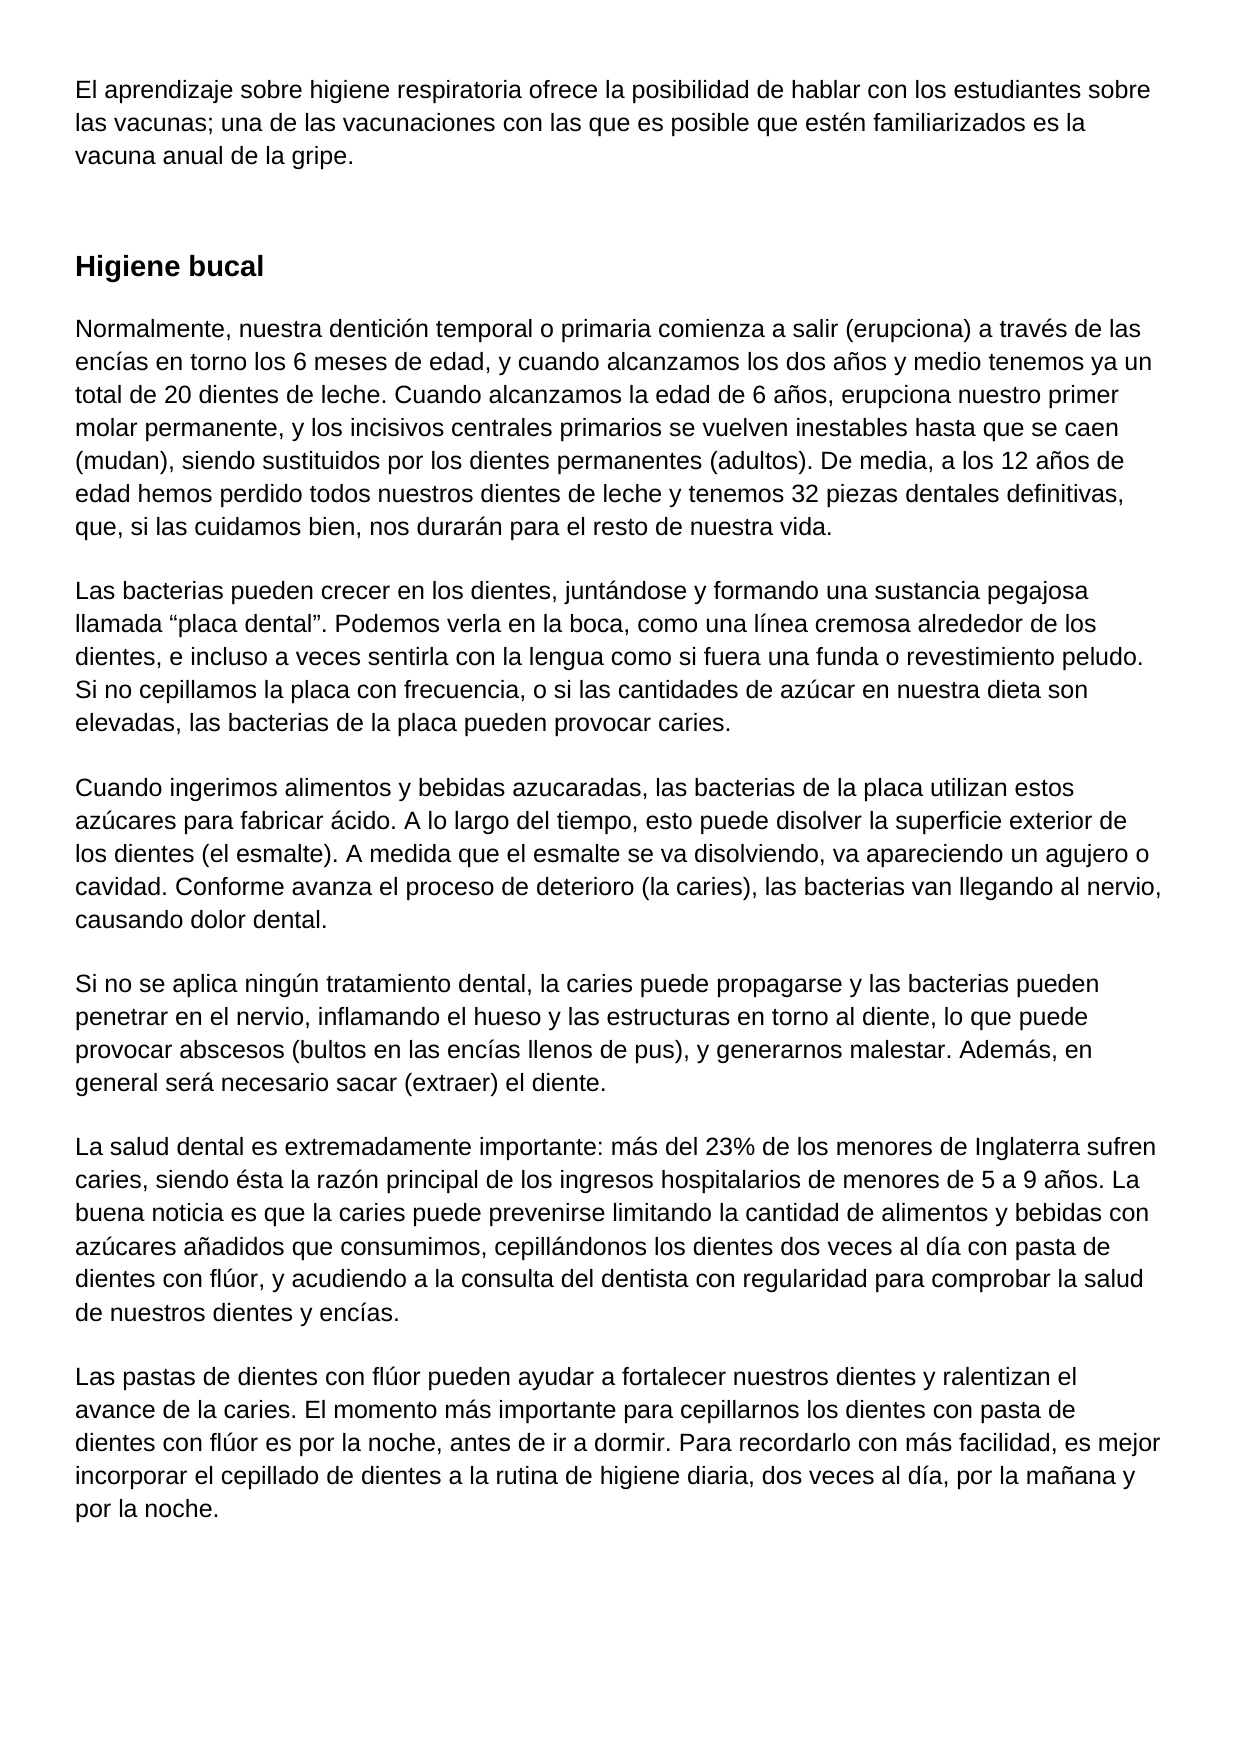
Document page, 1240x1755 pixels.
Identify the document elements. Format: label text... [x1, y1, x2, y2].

text Si no se aplica ningún tratamiento dental, la caries puede propagarse y las bacterias pueden penetrar en el nervio, inflamando el hueso y las estructuras en torno al diente, lo que puede provocar abscesos (bultos en las encías llenos de pus), y generarnos malestar. Además, en general será necesario sacar (extraer) el diente. [75, 969, 1164, 1097]
text Las pastas de dientes con flúor pueden ayudar a fortalecer nuestros dientes y ralentizan el avance de la caries. El momento más importante para cepillarnos los dientes con pasta de dientes con flúor es por la noche, antes de ir a dormir. Para recordarlo con más facilidad, es mejor incorporar el cepillado de dientes a la rutina de higiene diaria, dos veces al día, por la mañana y por la noche. [75, 1362, 1164, 1523]
text Cuando ingerimos alimentos y bebidas azucaradas, las bacterias de la placa utilizan estos azúcares para fabricar ácido. A lo largo del tiempo, esto puede disolver la superficie exterior de los dientes (el esmalte). A medida que el esmalte se va disolviendo, va apareciendo un agujero o cavidad. Conforme avanza el proceso de deterioro (la caries), las bacterias van llegando al nervio, causando dolor dental. [75, 773, 1164, 933]
subtitle Higiene bucal [75, 249, 1164, 282]
text La salud dental es extremadamente importante: más del 23% de los menores de Inglaterra sufren caries, siendo ésta la razón principal de los ingresos hospitalarios de menores de 5 a 9 años. La buena noticia es que la caries puede prevenirse limitando la cantidad de alimentos y bebidas con azúcares añadidos que consumimos, cepillándonos los dientes dos veces al día con pasta de dientes con flúor, y acudiendo a la consulta del dentista con regularidad para comprobar la salud de nuestros dientes y encías. [75, 1132, 1164, 1326]
text Normalmente, nuestra dentición temporal o primaria comienza a salir (erupciona) a través de las encías en torno los 6 meses de edad, y cuando alcanzamos los dos años y medio tenemos ya un total de 20 dientes de leche. Cuando alcanzamos la edad de 6 años, erupciona nuestro primer molar permanente, y los incisivos centrales primarios se vuelven inestables hasta que se caen (mudan), siendo sustituidos por los dientes permanentes (adultos). De media, a los 12 años de edad hemos perdido todos nuestros dientes de leche y tenemos 32 piezas dentales definitivas, que, si las cuidamos bien, nos durarán para el resto de nuestra vida. [75, 314, 1164, 541]
text Las bacterias pueden crecer en los dientes, juntándose y formando una sustancia pegajosa llamada “placa dental”. Podemos verla en la boca, como una línea cremosa alrededor de los dientes, e incluso a veces sentirla con la lengua como si fuera una funda o revestimiento peludo. Si no cepillamos la placa con frecuencia, o si las cantidades de azúcar en nuestra dieta son elevadas, las bacterias de la placa pueden provocar caries. [75, 576, 1164, 737]
text El aprendizaje sobre higiene respiratoria ofrece la posibilidad de hablar con los estudiantes sobre las vacunas; una de las vacunaciones con las que es posible que estén familiarizados es la vacuna anual de la gripe. [75, 75, 1164, 170]
